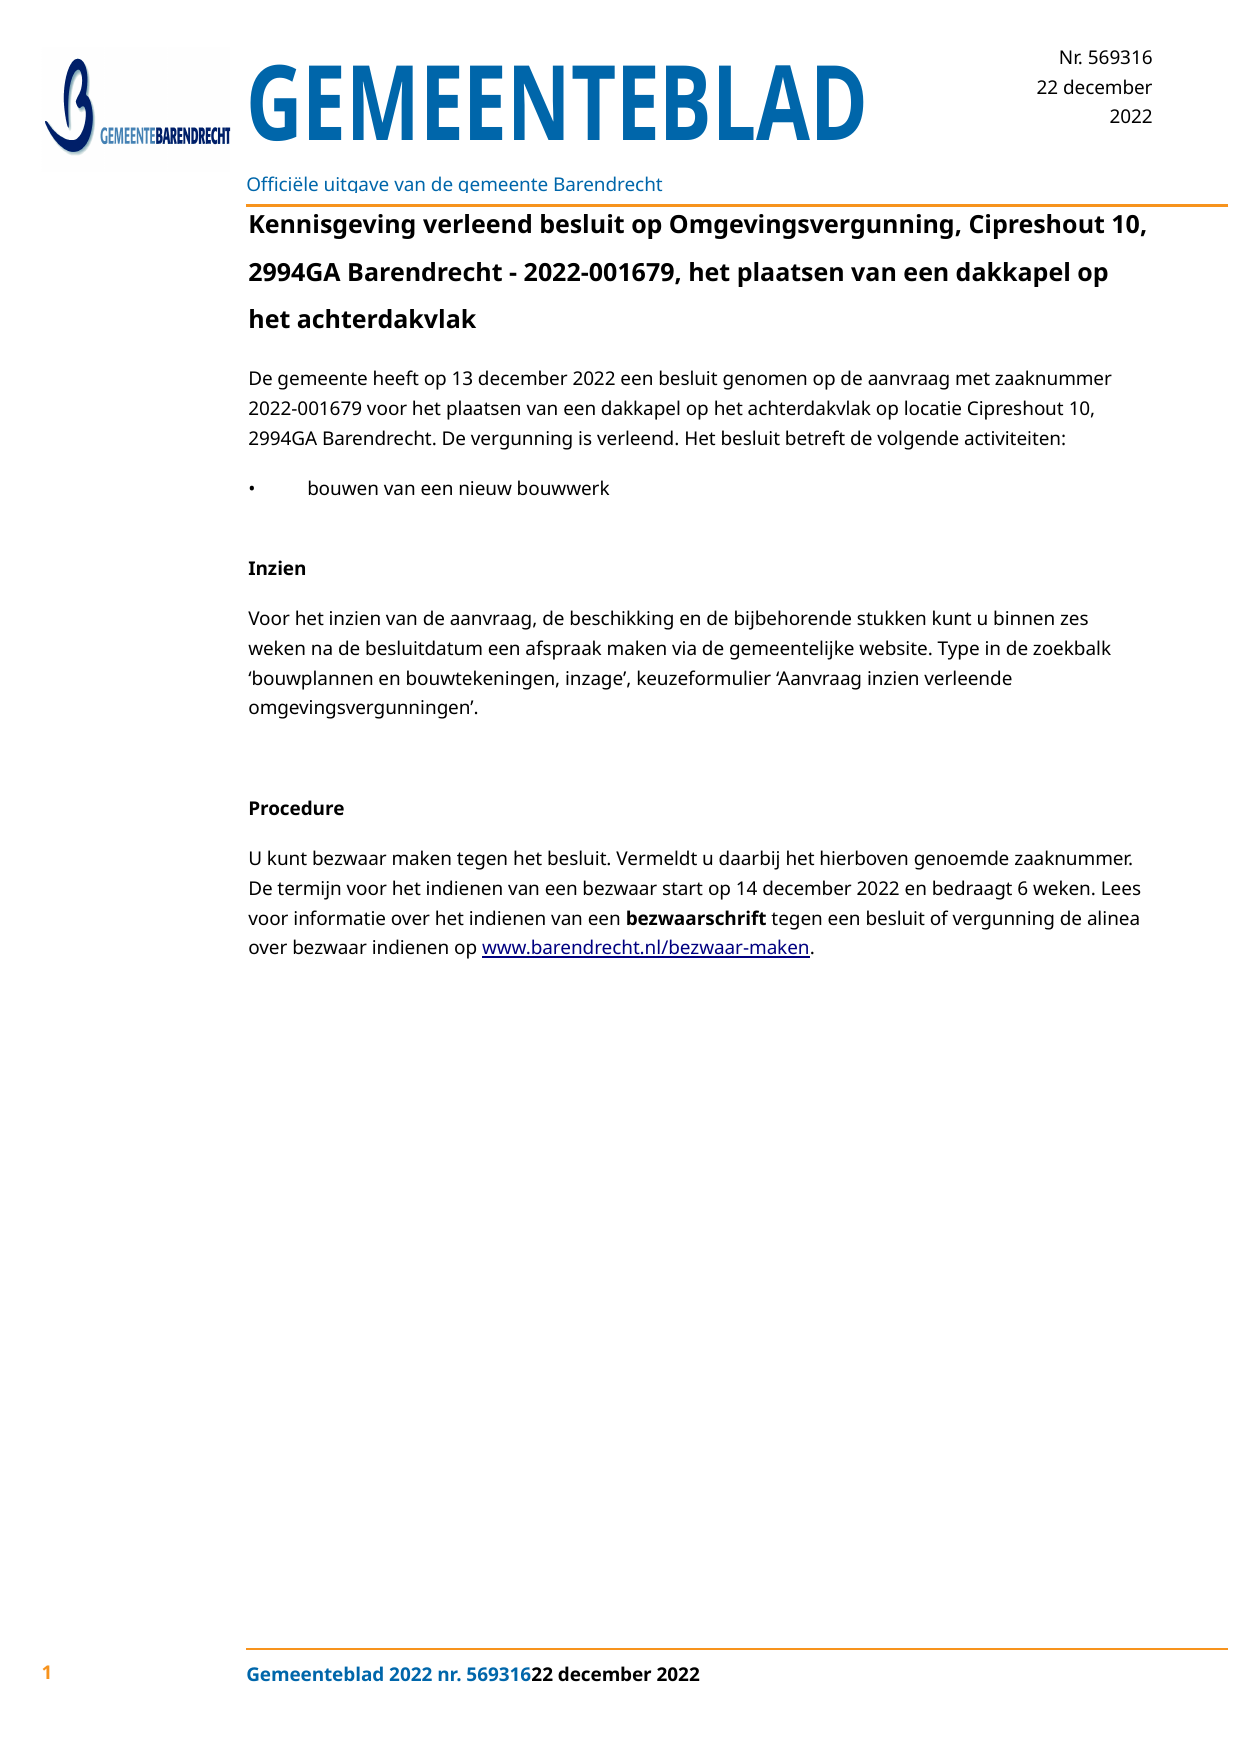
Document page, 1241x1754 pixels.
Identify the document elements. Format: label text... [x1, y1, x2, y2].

text Voor het inzien van de aanvraag, de beschikking en de bijbehorende stukken kunt u binnen zes weken na de besluitdatum een afspraak maken via de gemeentelijke website. Type in de zoekbalk ‘bouwplannen en bouwtekeningen, inzage’, keuzeformulier ‘Aanvraag inzien verleende omgevingsvergunningen’. [248, 606, 1152, 720]
list bouwen van een nieuw bouwwerk [248, 475, 1152, 501]
text U kunt bezwaar maken tegen het besluit. Vermeldt u daarbij het hierboven genoemde zaaknummer. De termijn voor het indienen van een bezwaar start op 14 december 2022 en bedraagt 6 weken. Lees voor informatie over het indienen van een bezwaarschrift tegen een besluit of vergunning de alinea over bezwaar indienen op www.barendrecht.nl/bezwaar-maken. [248, 846, 1152, 960]
text De gemeente heeft op 13 december 2022 een besluit genomen op de aanvraag met zaaknummer 2022-001679 voor het plaatsen van een dakkapel op het achterdakvlak op locatie Cipreshout 10, 2994GA Barendrecht. De vergunning is verleend. Het besluit betreft de volgende activiteiten: [248, 366, 1152, 450]
picture [41, 47, 231, 172]
text Inzien [248, 555, 1152, 581]
text Procedure [248, 795, 1152, 821]
text Kennisgeving verleend besluit op Omgevingsvergunning, Cipreshout 10, 2994GA Barendrecht - 2022-001679, het plaatsen van een dakkapel op het achterdakvlak [248, 207, 1152, 336]
